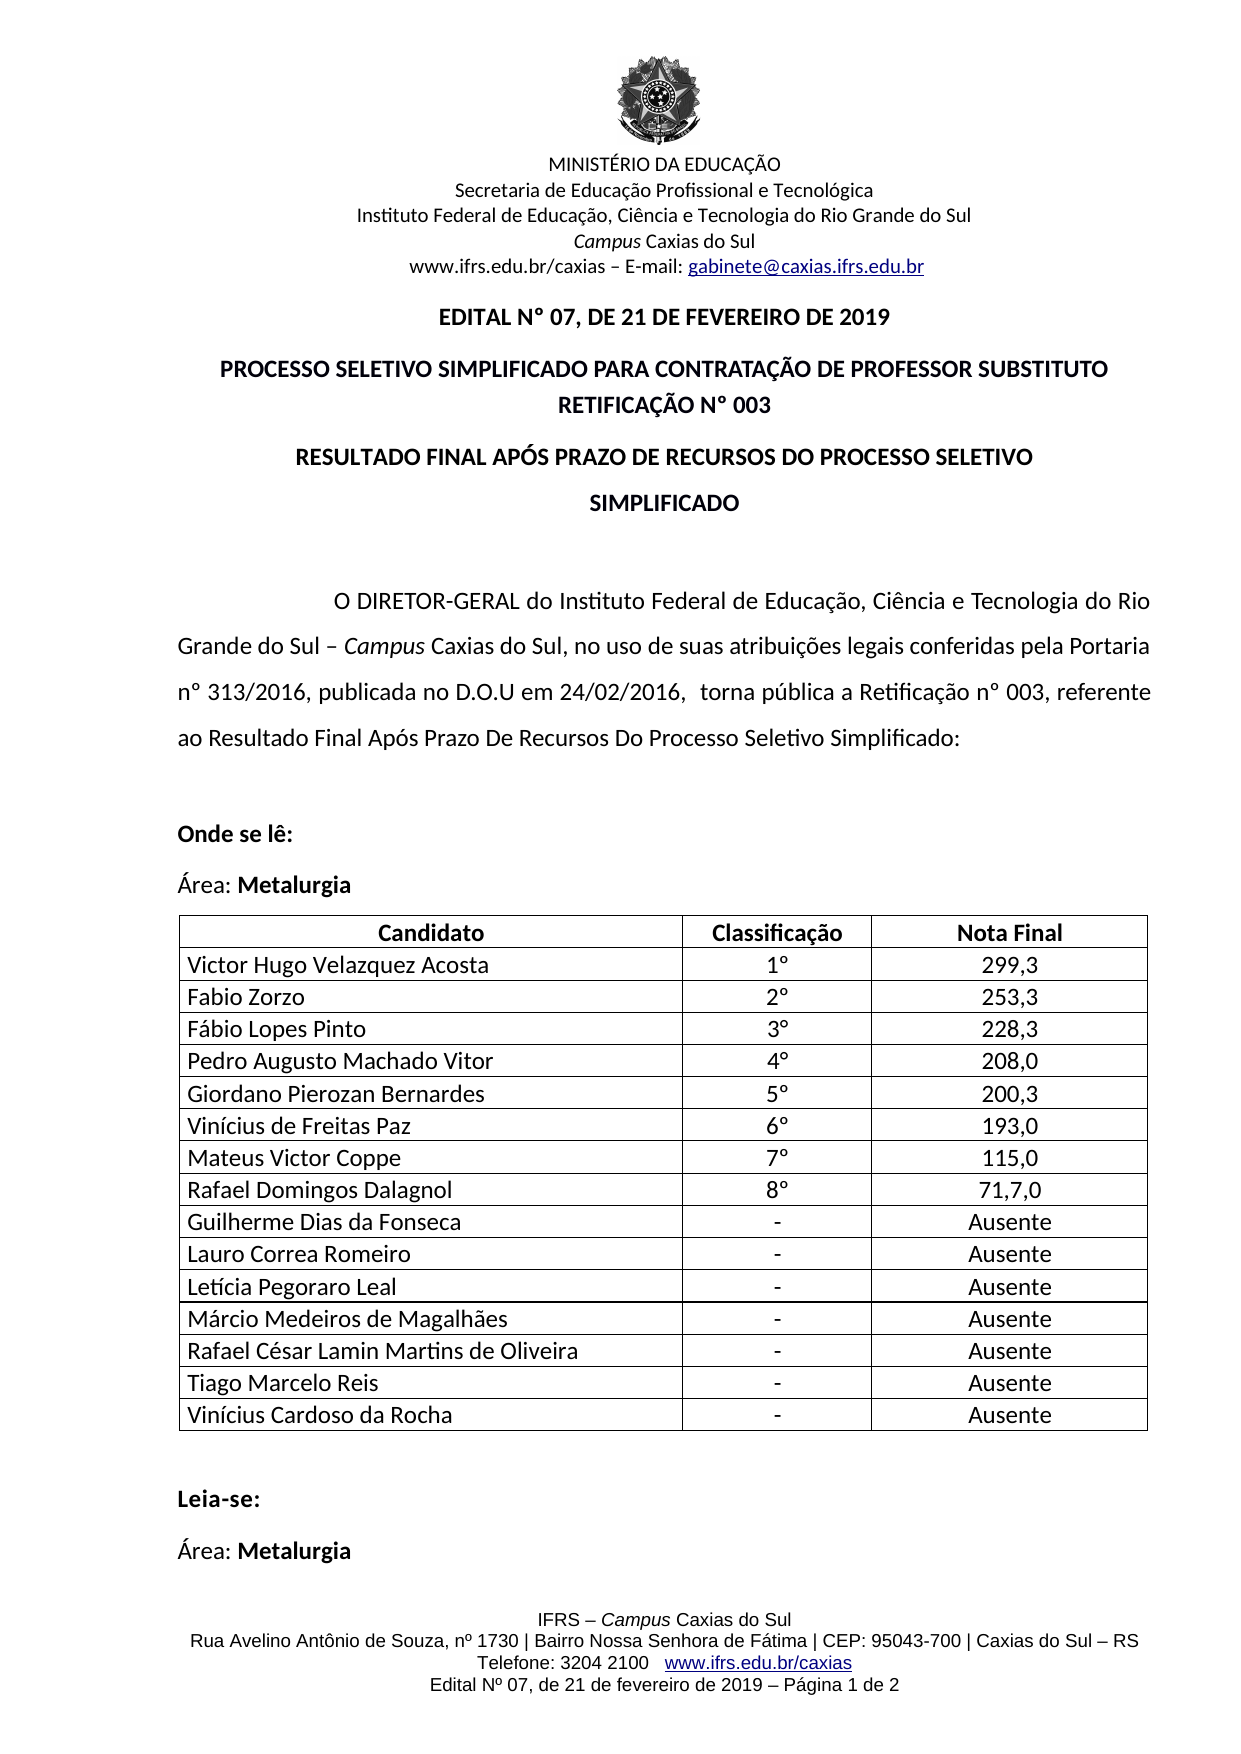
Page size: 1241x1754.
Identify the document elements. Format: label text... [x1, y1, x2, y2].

table_cell - [683, 1206, 871, 1237]
table_cell 71,7,0 [872, 1174, 1147, 1205]
table_cell 115,0 [872, 1141, 1147, 1173]
table_cell - [683, 1335, 871, 1366]
table_cell Ausente [872, 1367, 1147, 1398]
table_cell Tiago Marcelo Reis [180, 1367, 682, 1398]
text EDITAL Nº 07, DE 21 DE FEVEREIRO DE 2019 [177, 301, 1152, 332]
table_cell Ausente [872, 1206, 1147, 1237]
table_cell - [683, 1238, 871, 1269]
table_header Candidato [180, 916, 682, 947]
table_cell 1º [683, 948, 871, 979]
table_cell 8º [683, 1174, 871, 1205]
table_cell 4° [683, 1045, 871, 1076]
text RETIFICAÇÃO Nº 003 [177, 389, 1152, 420]
table_cell 208,0 [872, 1045, 1147, 1076]
table_cell 5º [683, 1077, 871, 1108]
table_cell Pedro Augusto Machado Vitor [180, 1045, 682, 1076]
table_cell Márcio Medeiros de Magalhães [180, 1303, 682, 1333]
table_cell Ausente [872, 1238, 1147, 1269]
table_cell - [683, 1303, 871, 1333]
table_cell Guilherme Dias da Fonseca [180, 1206, 682, 1237]
table_cell 193,0 [872, 1109, 1147, 1140]
text Área: Metalurgia [177, 869, 1152, 900]
table_cell 2º [683, 981, 871, 1012]
text PROCESSO SELETIVO SIMPLIFICADO PARA CONTRATAÇÃO DE PROFESSOR SUBSTITUTO [177, 353, 1152, 383]
text RESULTADO FINAL APÓS PRAZO DE RECURSOS DO PROCESSO SELETIVO [177, 441, 1152, 472]
table_cell Rafael Domingos Dalagnol [180, 1174, 682, 1205]
table_cell Fábio Lopes Pinto [180, 1013, 682, 1044]
table_cell Victor Hugo Velazquez Acosta [180, 948, 682, 979]
picture [617, 56, 701, 145]
table_cell Letícia Pegoraro Leal [180, 1270, 682, 1301]
table_cell Vinícius Cardoso da Rocha [180, 1399, 682, 1430]
table_cell 7º [683, 1141, 871, 1173]
table_cell - [683, 1270, 871, 1301]
table_cell Ausente [872, 1303, 1147, 1333]
table_header Classificação [683, 916, 871, 947]
table_cell Fabio Zorzo [180, 981, 682, 1012]
table_cell 228,3 [872, 1013, 1147, 1044]
table_cell - [683, 1367, 871, 1398]
table_cell Ausente [872, 1335, 1147, 1366]
text SIMPLIFICADO [177, 487, 1152, 518]
text O DIRETOR-GERAL do Instituto Federal de Educação, Ciência e Tecnologia do Rio Grande do Sul – Campus Caxias do Sul, no uso de suas atribuições legais conferidas pela Portaria nº 313/2016, publicada no D.O.U em 24/02/2016, torna pública a Retificação nº 003, referente ao Resultado Final Após Prazo De Recursos Do Processo Seletivo Simplificado: [177, 539, 1152, 752]
text Onde se lê: [177, 818, 1152, 848]
text Leia-se: [177, 1483, 1152, 1514]
table_cell Giordano Pierozan Bernardes [180, 1077, 682, 1108]
table_cell Mateus Victor Coppe [180, 1141, 682, 1173]
text Área: Metalurgia [177, 1535, 1152, 1566]
table_cell 6º [683, 1109, 871, 1140]
table_cell Rafael César Lamin Martins de Oliveira [180, 1335, 682, 1366]
table_cell Vinícius de Freitas Paz [180, 1109, 682, 1140]
table_cell 299,3 [872, 948, 1147, 979]
table_cell 3° [683, 1013, 871, 1044]
table_cell - [683, 1399, 871, 1430]
table_cell Ausente [872, 1399, 1147, 1430]
table_cell Ausente [872, 1270, 1147, 1301]
table_header Nota Final [872, 916, 1147, 947]
table_cell 200,3 [872, 1077, 1147, 1108]
table_cell 253,3 [872, 981, 1147, 1012]
table_cell Lauro Correa Romeiro [180, 1238, 682, 1269]
